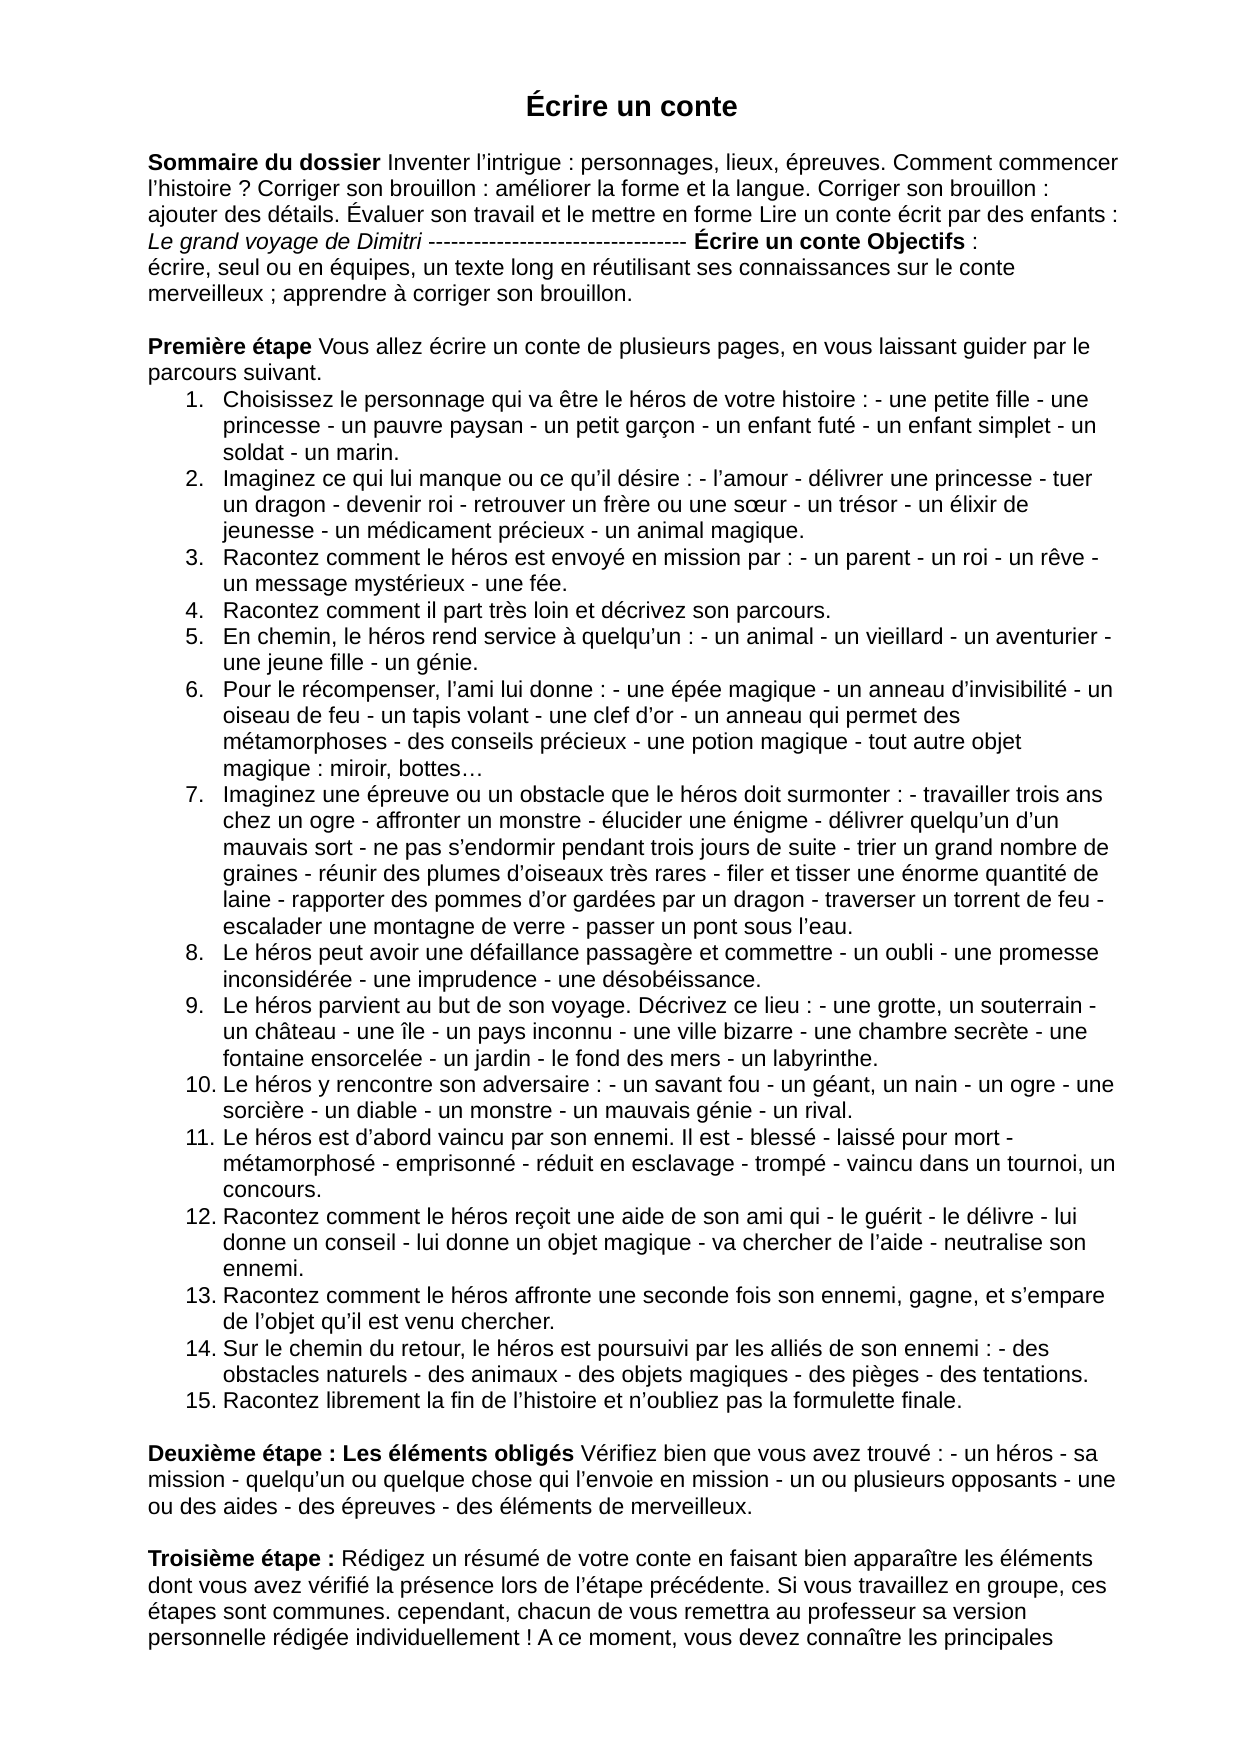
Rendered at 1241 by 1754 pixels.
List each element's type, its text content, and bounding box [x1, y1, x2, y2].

list Le héros parvient au but de son voyage. Décrivez ce lieu : - une grotte, un souterrain - un château - une île - un pays inconnu - une ville bizarre - une chambre secrète - une fontaine ensorcelée - un jardin - le fond des mers - un labyrinthe. [185, 992, 1122, 1071]
list Le héros est d’abord vaincu par son ennemi. Il est - blessé - laissé pour mort - métamorphosé - emprisonné - réduit en esclavage - trompé - vaincu dans un tournoi, un concours. [185, 1124, 1122, 1203]
text Deuxième étape : Les éléments obligés Vérifiez bien que vous avez trouvé : - un héros - sa mission - quelqu’un ou quelque chose qui l’envoie en mission - un ou plusieurs opposants - une ou des aides - des épreuves - des éléments de merveilleux. [148, 1440, 1122, 1519]
list En chemin, le héros rend service à quelqu’un : - un animal - un vieillard - un aventurier - une jeune fille - un génie. [185, 623, 1122, 676]
list Le héros y rencontre son adversaire : - un savant fou - un géant, un nain - un ogre - une sorcière - un diable - un monstre - un mauvais génie - un rival. [185, 1071, 1122, 1124]
list Racontez librement la fin de l’histoire et n’oubliez pas la formulette finale. [185, 1387, 1122, 1413]
list Racontez comment le héros affronte une seconde fois son ennemi, gagne, et s’empare de l’objet qu’il est venu chercher. [185, 1282, 1122, 1334]
list Imaginez ce qui lui manque ou ce qu’il désire : - l’amour - délivrer une princesse - tuer un dragon - devenir roi - retrouver un frère ou une sœur - un trésor - un élixir de jeunesse - un médicament précieux - un animal magique. [185, 465, 1122, 544]
text Première étape Vous allez écrire un conte de plusieurs pages, en vous laissant guider par le parcours suivant. [148, 333, 1122, 386]
text écrire, seul ou en équipes, un texte long en réutilisant ses connaissances sur le conte merveilleux ; apprendre à corriger son brouillon. [148, 254, 1122, 307]
list Racontez comment le héros est envoyé en mission par : - un parent - un roi - un rêve - un message mystérieux - une fée. [185, 544, 1122, 597]
list Pour le récompenser, l’ami lui donne : - une épée magique - un anneau d’invisibilité - un oiseau de feu - un tapis volant - une clef d’or - un anneau qui permet des métamorphoses - des conseils précieux - une potion magique - tout autre objet magique : miroir, bottes… [185, 676, 1122, 781]
list Imaginez une épreuve ou un obstacle que le héros doit surmonter : - travailler trois ans chez un ogre - affronter un monstre - élucider une énigme - délivrer quelqu’un d’un mauvais sort - ne pas s’endormir pendant trois jours de suite - trier un grand nombre de graines - réunir des plumes d’oiseaux très rares - filer et tisser une énorme quantité de laine - rapporter des pommes d’or gardées par un dragon - traverser un torrent de feu - escalader une montagne de verre - passer un pont sous l’eau. [185, 781, 1122, 939]
list Racontez comment le héros reçoit une aide de son ami qui - le guérit - le délivre - lui donne un conseil - lui donne un objet magique - va chercher de l’aide - neutralise son ennemi. [185, 1203, 1122, 1282]
list Racontez comment il part très loin et décrivez son parcours. [185, 597, 1122, 623]
list Sur le chemin du retour, le héros est poursuivi par les alliés de son ennemi : - des obstacles naturels - des animaux - des objets magiques - des pièges - des tentations. [185, 1334, 1122, 1387]
text Écrire un conte [148, 89, 1122, 122]
list Le héros peut avoir une défaillance passagère et commettre - un oubli - une promesse inconsidérée - une imprudence - une désobéissance. [185, 939, 1122, 992]
text Sommaire du dossier Inventer l’intrigue : personnages, lieux, épreuves. Comment commencer l’histoire ? Corriger son brouillon : améliorer la forme et la langue. Corriger son brouillon : ajouter des détails. Évaluer son travail et le mettre en forme Lire un conte écrit par des enfants : Le grand voyage de Dimitri ---------------------------------- Écrire un conte Objectifs : [148, 148, 1122, 254]
list Choisissez le personnage qui va être le héros de votre histoire : - une petite fille - une princesse - un pauvre paysan - un petit garçon - un enfant futé - un enfant simplet - un soldat - un marin. [185, 386, 1122, 465]
text Troisième étape : Rédigez un résumé de votre conte en faisant bien apparaître les éléments dont vous avez vérifié la présence lors de l’étape précédente. Si vous travaillez en groupe, ces étapes sont communes. cependant, chacun de vous remettra au professeur sa version personnelle rédigée individuellement ! A ce moment, vous devez connaître les principales [148, 1545, 1122, 1651]
